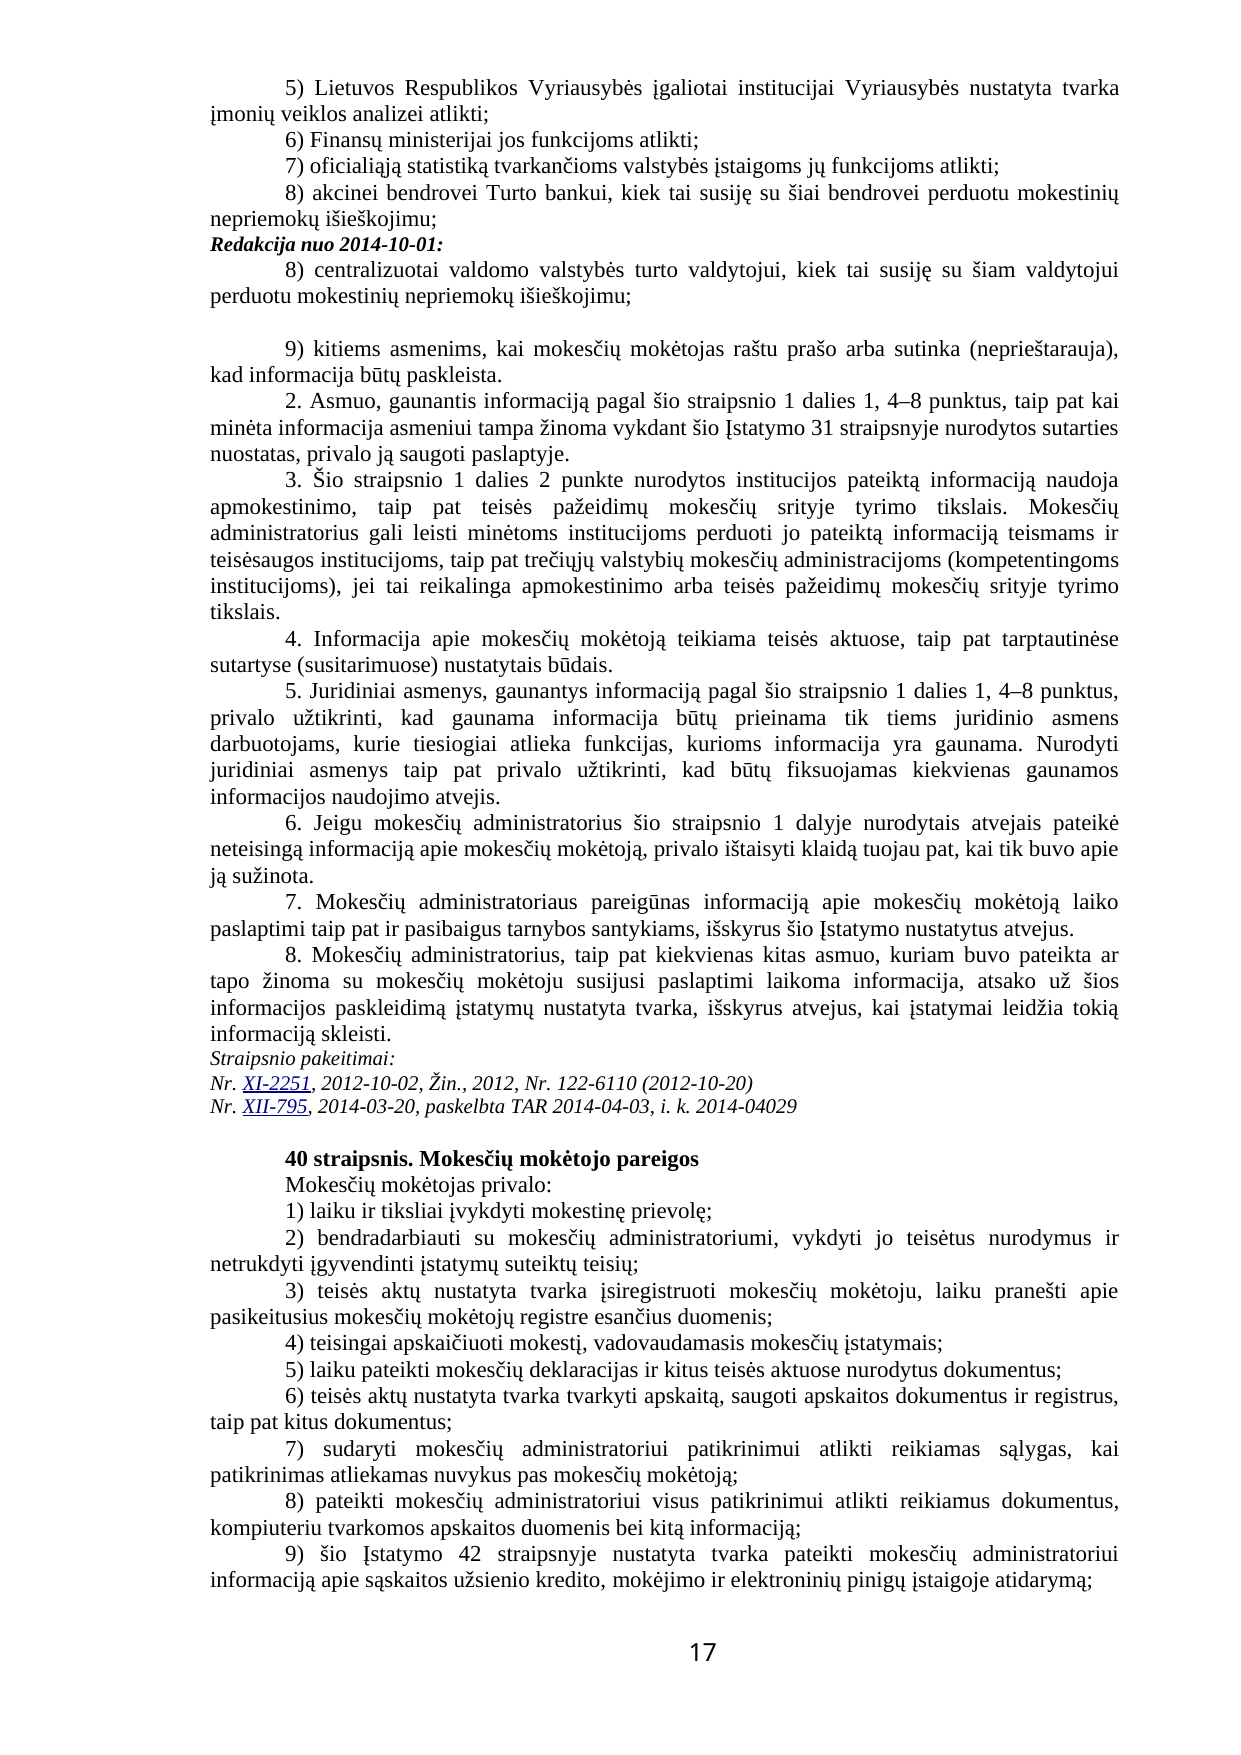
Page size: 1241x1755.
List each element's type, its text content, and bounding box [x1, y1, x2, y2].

text Nr. XI-2251, 2012-10-02, Žin., 2012, Nr. 122-6110 (2012-10-20) [210, 1070, 1120, 1094]
text 7) oficialiąją statistiką tvarkančioms valstybės įstaigoms jų funkcijoms atlikti; [210, 153, 1120, 179]
text 8) pateikti mokesčių administratoriui visus patikrinimui atlikti reikiamus dokumentus, kompiuteriu tvarkomos apskaitos duomenis bei kitą informaciją; [210, 1487, 1120, 1540]
text 4) teisingai apskaičiuoti mokestį, vadovaudamasis mokesčių įstatymais; [210, 1329, 1120, 1356]
text 3) teisės aktų nustatyta tvarka įsiregistruoti mokesčių mokėtoju, laiku pranešti apie pasikeitusius mokesčių mokėtojų registre esančius duomenis; [210, 1277, 1120, 1329]
text Straipsnio pakeitimai: [210, 1046, 1120, 1070]
text 9) šio Įstatymo 42 straipsnyje nustatyta tvarka pateikti mokesčių administratoriui informaciją apie sąskaitos užsienio kredito, mokėjimo ir elektroninių pinigų įstaigoje atidarymą; [210, 1540, 1120, 1593]
text 40 straipsnis. Mokesčių mokėtojo pareigos [210, 1145, 1120, 1171]
text 8. Mokesčių administratorius, taip pat kiekvienas kitas asmuo, kuriam buvo pateikta ar tapo žinoma su mokesčių mokėtoju susijusi paslaptimi laikoma informacija, atsako už šios informacijos paskleidimą įstatymų nustatyta tvarka, išskyrus atvejus, kai įstatymai leidžia tokią informaciją skleisti. [210, 941, 1120, 1046]
text 8) centralizuotai valdomo valstybės turto valdytojui, kiek tai susiję su šiam valdytojui perduotu mokestinių nepriemokų išieškojimu; [210, 256, 1120, 308]
text 6. Jeigu mokesčių administratorius šio straipsnio 1 dalyje nurodytais atvejais pateikė neteisingą informaciją apie mokesčių mokėtoją, privalo ištaisyti klaidą tuojau pat, kai tik buvo apie ją sužinota. [210, 809, 1120, 888]
text 4. Informacija apie mokesčių mokėtoją teikiama teisės aktuose, taip pat tarptautinėse sutartyse (susitarimuose) nustatytais būdais. [210, 625, 1120, 677]
text 3. Šio straipsnio 1 dalies 2 punkte nurodytos institucijos pateiktą informaciją naudoja apmokestinimo, taip pat teisės pažeidimų mokesčių srityje tyrimo tikslais. Mokesčių administratorius gali leisti minėtoms institucijoms perduoti jo pateiktą informaciją teismams ir teisėsaugos institucijoms, taip pat trečiųjų valstybių mokesčių administracijoms (kompetentingoms institucijoms), jei tai reikalinga apmokestinimo arba teisės pažeidimų mokesčių srityje tyrimo tikslais. [210, 467, 1120, 625]
text 2) bendradarbiauti su mokesčių administratoriumi, vykdyti jo teisėtus nurodymus ir netrukdyti įgyvendinti įstatymų suteiktų teisių; [210, 1224, 1120, 1277]
text 1) laiku ir tiksliai įvykdyti mokestinę prievolę; [210, 1198, 1120, 1224]
text 6) teisės aktų nustatyta tvarka tvarkyti apskaitą, saugoti apskaitos dokumentus ir registrus, taip pat kitus dokumentus; [210, 1382, 1120, 1435]
text 7) sudaryti mokesčių administratoriui patikrinimui atlikti reikiamas sąlygas, kai patikrinimas atliekamas nuvykus pas mokesčių mokėtoją; [210, 1435, 1120, 1487]
text 5) Lietuvos Respublikos Vyriausybės įgaliotai institucijai Vyriausybės nustatyta tvarka įmonių veiklos analizei atlikti; [210, 73, 1120, 126]
text Redakcija nuo 2014-10-01: [210, 232, 1120, 256]
text Nr. XII-795, 2014-03-20, paskelbta TAR 2014-04-03, i. k. 2014-04029 [210, 1094, 1120, 1118]
text 8) akcinei bendrovei Turto bankui, kiek tai susiję su šiai bendrovei perduotu mokestinių nepriemokų išieškojimu; [210, 179, 1120, 232]
text Mokesčių mokėtojas privalo: [210, 1171, 1120, 1198]
text 9) kitiems asmenims, kai mokesčių mokėtojas raštu prašo arba sutinka (neprieštarauja), kad informacija būtų paskleista. [210, 335, 1120, 387]
text 6) Finansų ministerijai jos funkcijoms atlikti; [210, 126, 1120, 153]
text 5) laiku pateikti mokesčių deklaracijas ir kitus teisės aktuose nurodytus dokumentus; [210, 1356, 1120, 1382]
text 5. Juridiniai asmenys, gaunantys informaciją pagal šio straipsnio 1 dalies 1, 4–8 punktus, privalo užtikrinti, kad gaunama informacija būtų prieinama tik tiems juridinio asmens darbuotojams, kurie tiesiogiai atlieka funkcijas, kurioms informacija yra gaunama. Nurodyti juridiniai asmenys taip pat privalo užtikrinti, kad būtų fiksuojamas kiekvienas gaunamos informacijos naudojimo atvejis. [210, 677, 1120, 809]
text 2. Asmuo, gaunantis informaciją pagal šio straipsnio 1 dalies 1, 4–8 punktus, taip pat kai minėta informacija asmeniui tampa žinoma vykdant šio Įstatymo 31 straipsnyje nurodytos sutarties nuostatas, privalo ją saugoti paslaptyje. [210, 387, 1120, 467]
text 7. Mokesčių administratoriaus pareigūnas informaciją apie mokesčių mokėtoją laiko paslaptimi taip pat ir pasibaigus tarnybos santykiams, išskyrus šio Įstatymo nustatytus atvejus. [210, 888, 1120, 941]
